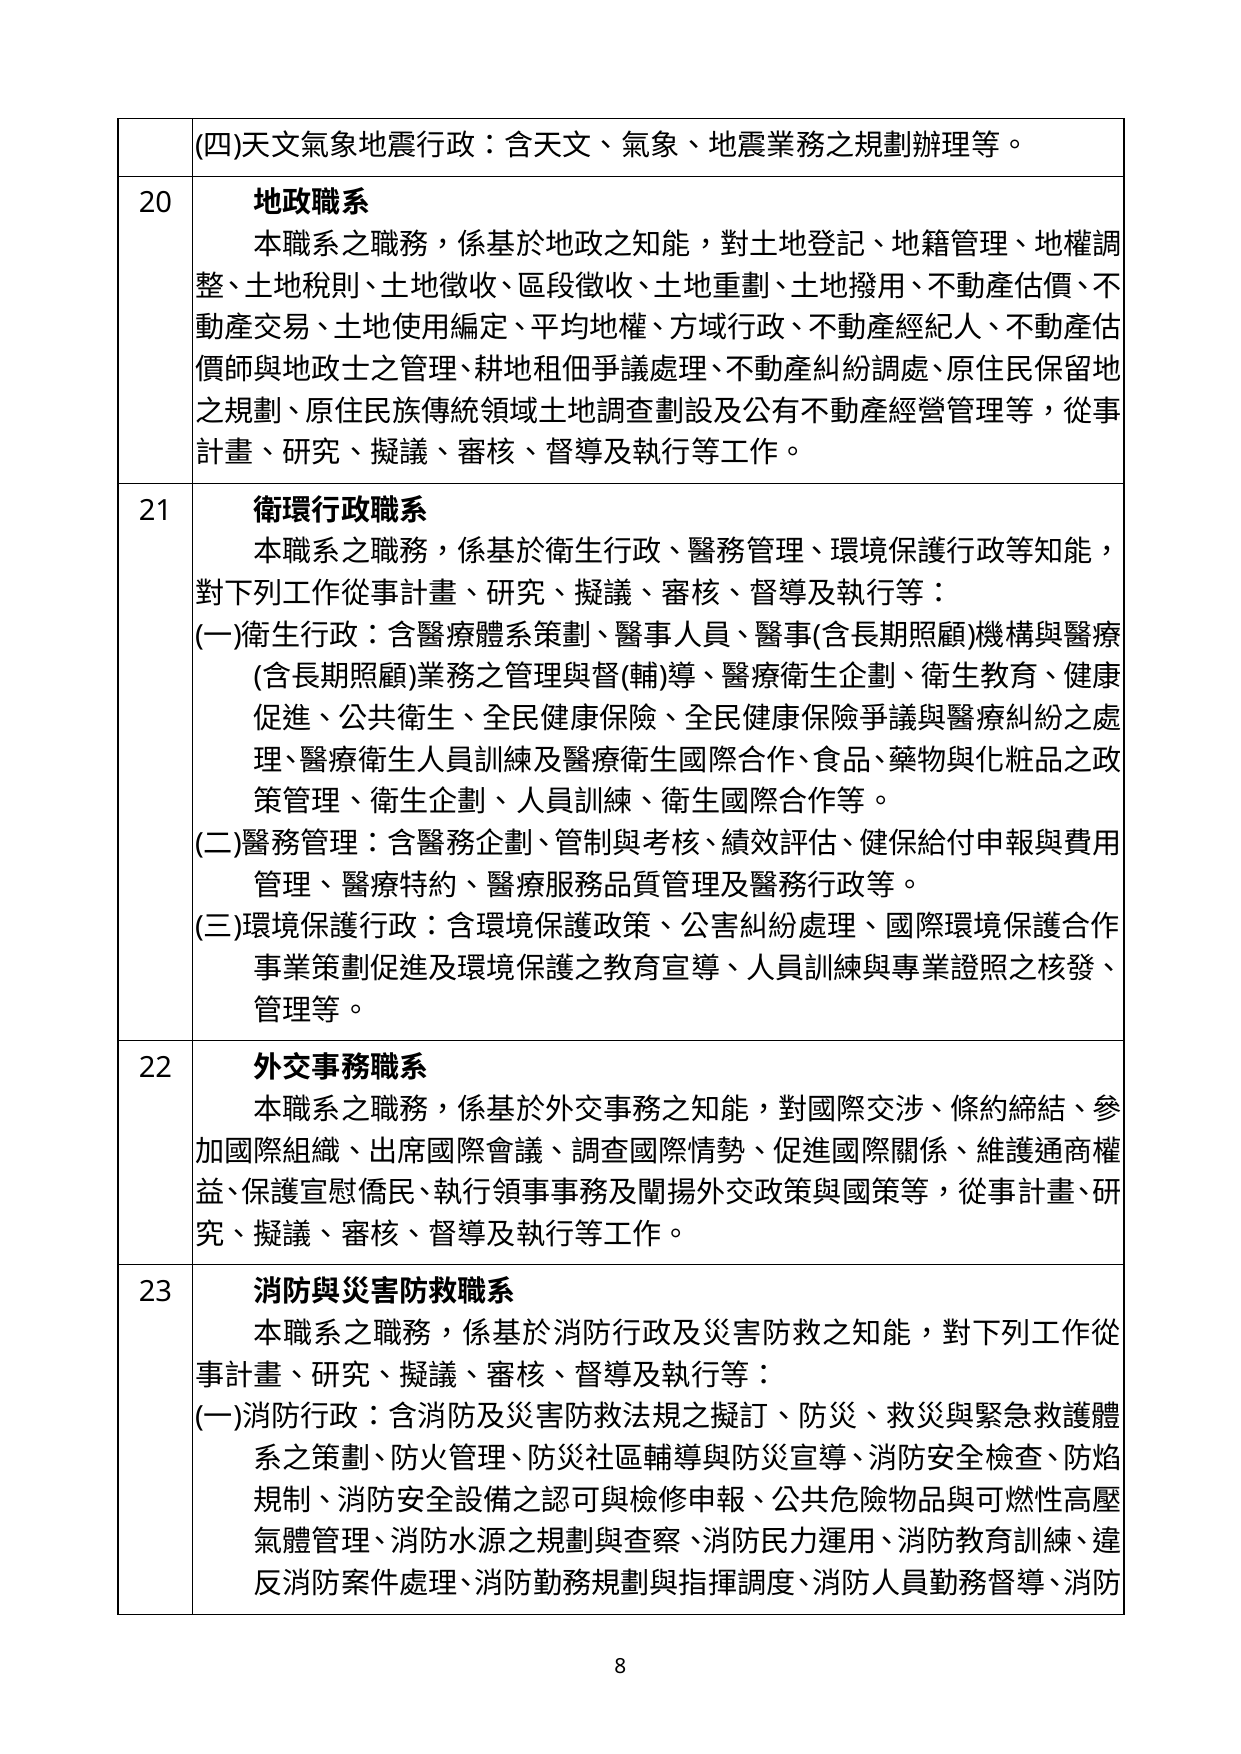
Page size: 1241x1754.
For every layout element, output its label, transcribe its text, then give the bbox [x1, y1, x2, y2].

table_cell 21 [119, 484, 192, 1040]
table_cell 23 [119, 1265, 192, 1613]
table_cell 外交事務職系 本職系之職務，係基於外交事務之知能，對國際交涉、條約締結、參加國際組織、出席國際會議、調查國際情勢、促進國際關係、維護通商權益、保護宣慰僑民、執行領事事務及闡揚外交政策與國策等，從事計畫、研究、擬議、審核、督導及執行等工作。 [193, 1041, 1123, 1264]
table_cell 消防與災害防救職系 本職系之職務，係基於消防行政及災害防救之知能，對下列工作從事計畫、研究、擬議、審核、督導及執行等： (一)消防行政：含消防及災害防救法規之擬訂、防災、救災與緊急救護體系之策劃、防火管理、防災社區輔導與防災宣導、消防安全檢查、防焰規制、消防安全設備之認可與檢修申報、公共危險物品與可燃性高壓氣體管理、消防水源之規劃與查察、消防民力運用、消防教育訓練、違反消防案件處理、消防勤務規劃與指揮調度、消防人員勤務督導、消防 [193, 1265, 1123, 1613]
table_cell (四)天文氣象地震行政：含天文、氣象、地震業務之規劃辦理等。 [193, 119, 1123, 176]
table_cell 20 [119, 177, 192, 483]
table_cell 22 [119, 1041, 192, 1264]
table_cell [119, 119, 192, 176]
table_cell 地政職系 本職系之職務，係基於地政之知能，對土地登記、地籍管理、地權調整、土地稅則、土地徵收、區段徵收、土地重劃、土地撥用、不動產估價、不動產交易、土地使用編定、平均地權、方域行政、不動產經紀人、不動產估價師與地政士之管理、耕地租佃爭議處理、不動產糾紛調處、原住民保留地之規劃、原住民族傳統領域土地調查劃設及公有不動產經營管理等，從事計畫、研究、擬議、審核、督導及執行等工作。 [193, 177, 1123, 483]
table_cell 衛環行政職系 本職系之職務，係基於衛生行政、醫務管理、環境保護行政等知能，對下列工作從事計畫、研究、擬議、審核、督導及執行等： (一)衛生行政：含醫療體系策劃、醫事人員、醫事(含長期照顧)機構與醫療(含長期照顧)業務之管理與督(輔)導、醫療衛生企劃、衛生教育、健康促進、公共衛生、全民健康保險、全民健康保險爭議與醫療糾紛之處理、醫療衛生人員訓練及醫療衛生國際合作、食品、藥物與化粧品之政策管理、衛生企劃、人員訓練、衛生國際合作等。 (二)醫務管理：含醫務企劃、管制與考核、績效評估、健保給付申報與費用管理、醫療特約、醫療服務品質管理及醫務行政等。 (三)環境保護行政：含環境保護政策、公害糾紛處理、國際環境保護合作事業策劃促進及環境保護之教育宣導、人員訓練與專業證照之核發、管理等。 [193, 484, 1123, 1040]
